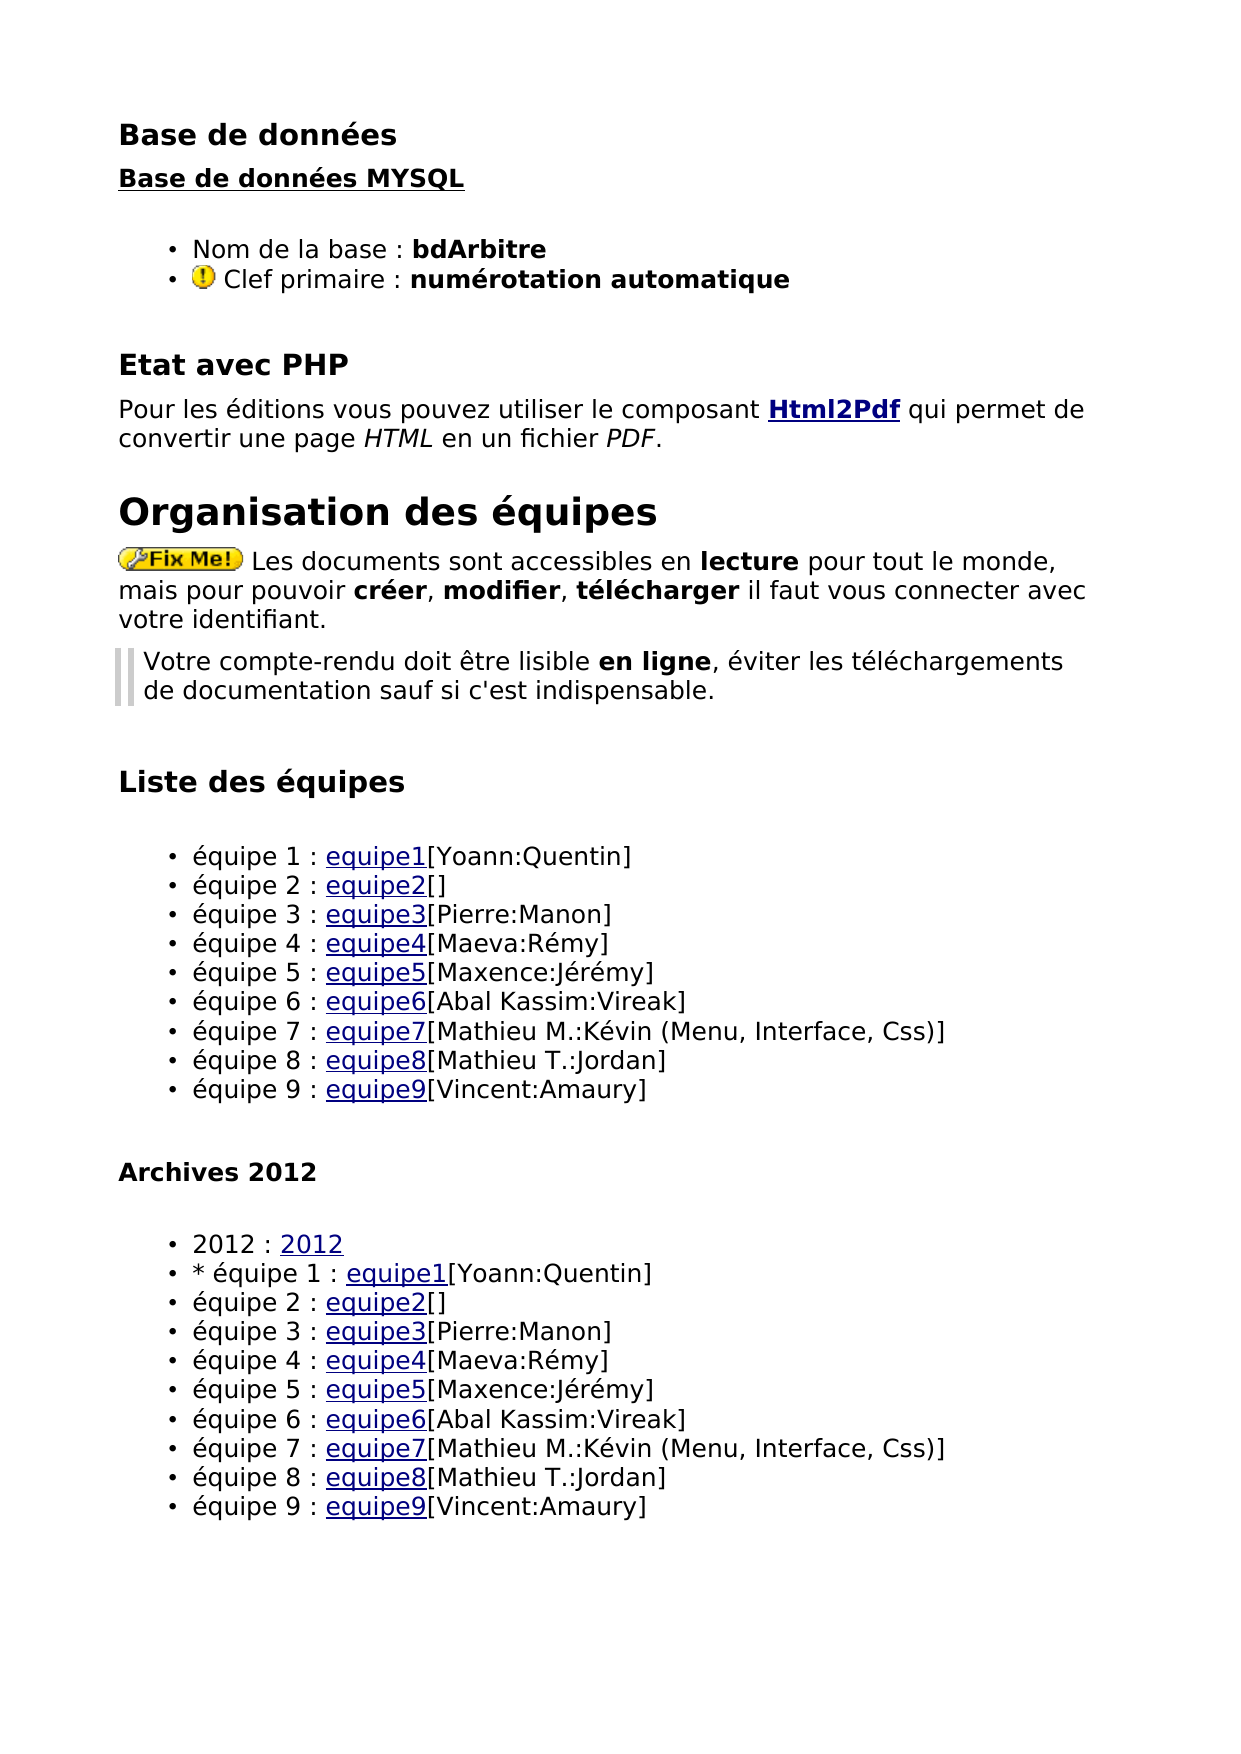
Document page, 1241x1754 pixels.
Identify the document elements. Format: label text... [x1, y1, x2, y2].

list équipe 8 : equipe8[Mathieu T.:Jordan] [177, 1463, 1122, 1492]
list équipe 5 : equipe5[Maxence:Jérémy] [177, 1376, 1122, 1405]
picture [192, 265, 216, 289]
text Les documents sont accessibles en lecture pour tout le monde, mais pour pouvoir créer, modifier, télécharger il faut vous connecter avec votre identifiant. [118, 547, 1122, 635]
list équipe 6 : equipe6[Abal Kassim:Vireak] [177, 1405, 1122, 1434]
list équipe 6 : equipe6[Abal Kassim:Vireak] [177, 987, 1122, 1017]
text Pour les éditions vous pouvez utiliser le composant Html2Pdf qui permet de convertir une page HTML en un fichier PDF. [118, 395, 1122, 453]
list équipe 1 : equipe1[Yoann:Quentin] [177, 842, 1122, 871]
list équipe 3 : equipe3[Pierre:Manon] [177, 900, 1122, 929]
list équipe 7 : equipe7[Mathieu M.:Kévin (Menu, Interface, Css)] [177, 1434, 1122, 1463]
list Clef primaire : numérotation automatique [177, 265, 1122, 294]
table_header [121, 648, 128, 706]
subtitle Archives 2012 [118, 1159, 1122, 1188]
list équipe 9 : equipe9[Vincent:Amaury] [177, 1075, 1122, 1104]
subtitle Organisation des équipes [118, 491, 1122, 535]
list 2012 : 2012 [177, 1230, 1122, 1259]
subtitle Etat avec PHP [118, 349, 1122, 383]
list équipe 2 : equipe2[] [177, 871, 1122, 900]
subtitle Liste des équipes [118, 766, 1122, 800]
list équipe 3 : equipe3[Pierre:Manon] [177, 1317, 1122, 1346]
list * équipe 1 : equipe1[Yoann:Quentin] [177, 1259, 1122, 1288]
list équipe 4 : equipe4[Maeva:Rémy] [177, 929, 1122, 958]
list équipe 5 : equipe5[Maxence:Jérémy] [177, 958, 1122, 987]
table_header [1109, 648, 1122, 706]
subtitle Base de données [118, 118, 1122, 152]
list équipe 4 : equipe4[Maeva:Rémy] [177, 1346, 1122, 1376]
picture [118, 547, 244, 571]
list Nom de la base : bdArbitre [177, 236, 1122, 265]
list équipe 8 : equipe8[Mathieu T.:Jordan] [177, 1046, 1122, 1075]
table_header Votre compte-rendu doit être lisible en ligne, éviter les téléchargements de documentation sauf si c'est indispensable. [134, 648, 1109, 706]
list équipe 7 : equipe7[Mathieu M.:Kévin (Menu, Interface, Css)] [177, 1017, 1122, 1046]
list équipe 9 : equipe9[Vincent:Amaury] [177, 1492, 1122, 1521]
text Base de données MYSQL [118, 164, 1122, 194]
list équipe 2 : equipe2[] [177, 1288, 1122, 1317]
